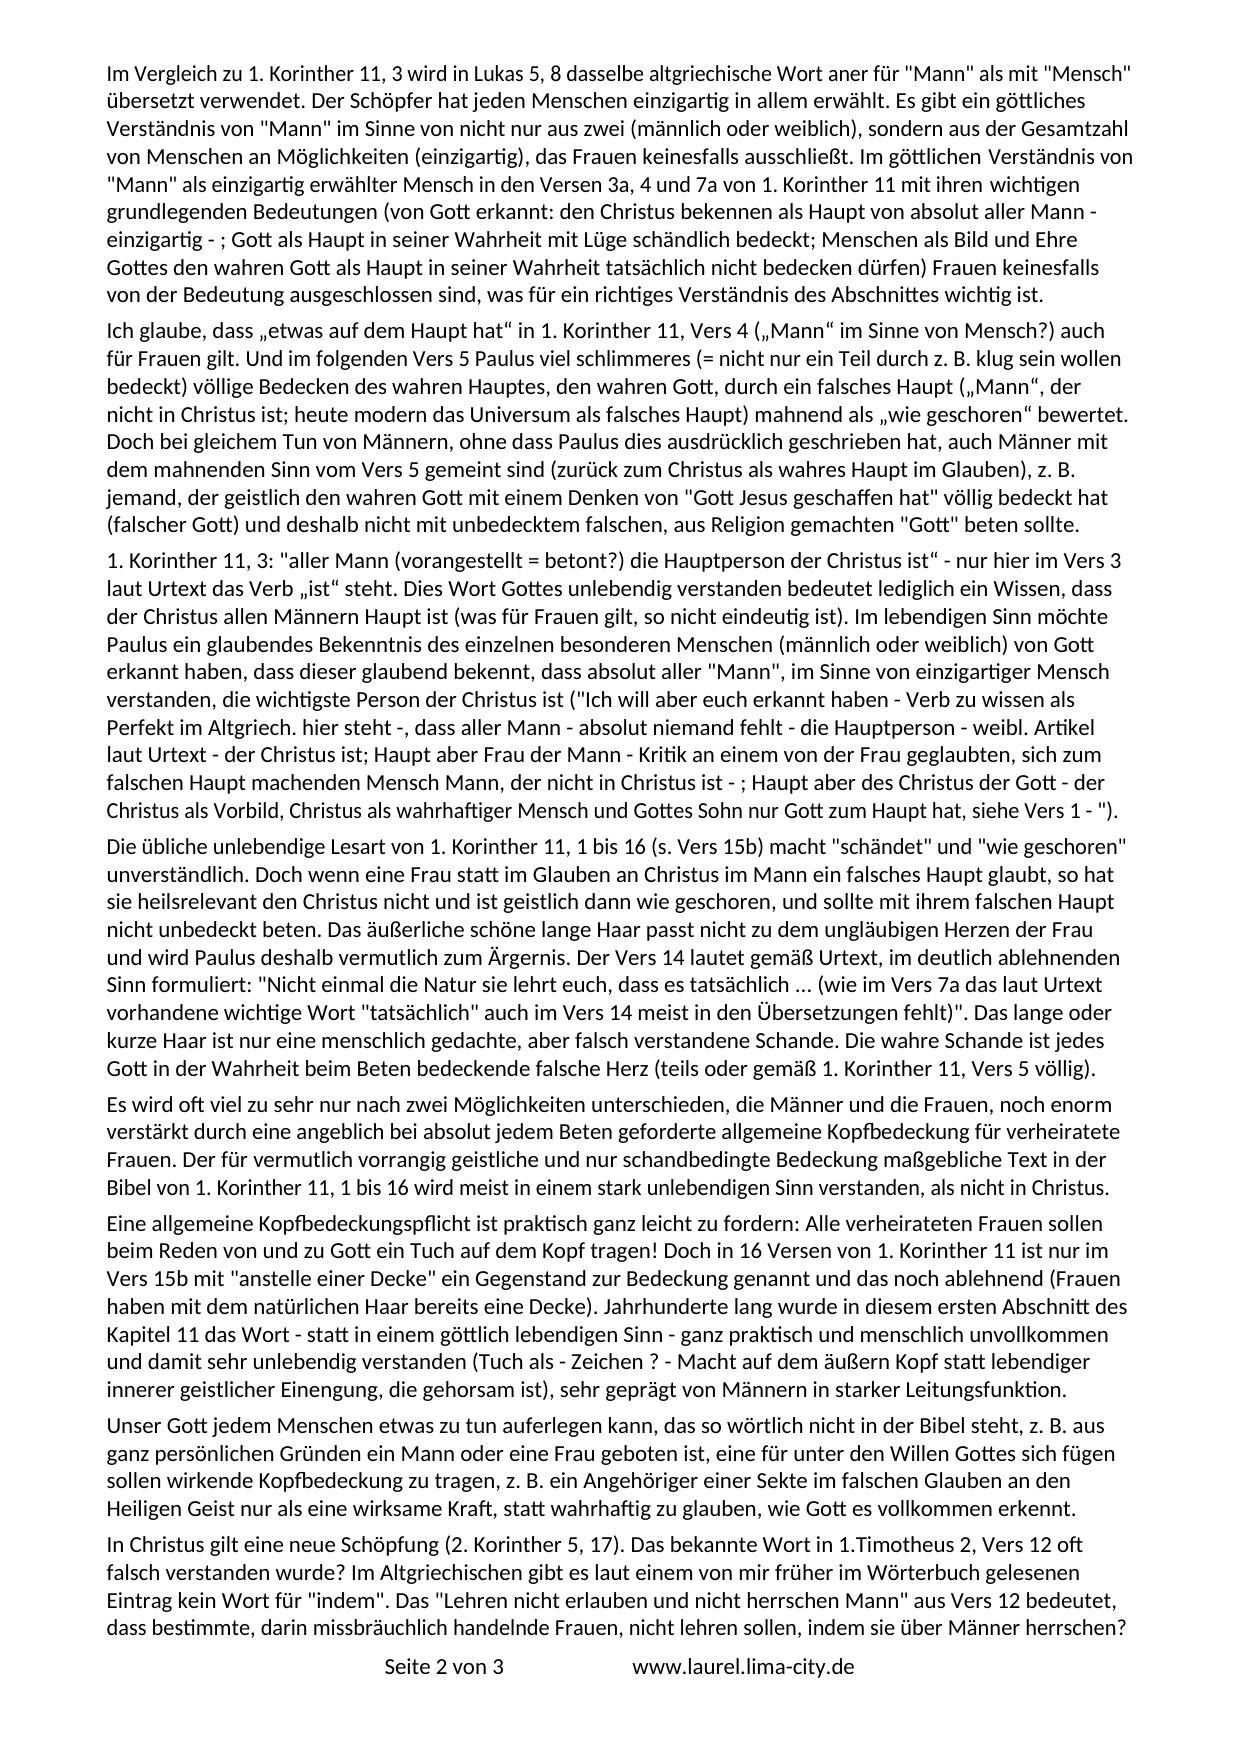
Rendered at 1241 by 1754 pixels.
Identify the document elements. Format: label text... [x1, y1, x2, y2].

text Eine allgemeine Kopfbedeckungspflicht ist praktisch ganz leicht zu fordern: Alle verheirateten Frauen sollen beim Reden von und zu Gott ein Tuch auf dem Kopf tragen! Doch in 16 Versen von 1. Korinther 11 ist nur im Vers 15b mit "anstelle einer Decke" ein Gegenstand zur Bedeckung genannt und das noch ablehnend (Frauen haben mit dem natürlichen Haar bereits eine Decke). Jahrhunderte lang wurde in diesem ersten Abschnitt des Kapitel 11 das Wort - statt in einem göttlich lebendigen Sinn - ganz praktisch und menschlich unvollkommen und damit sehr unlebendig verstanden (Tuch als - Zeichen ? - Macht auf dem äußern Kopf statt lebendiger innerer geistlicher Einengung, die gehorsam ist), sehr geprägt von Männern in starker Leitungsfunktion. [106, 1209, 1134, 1403]
text Im Vergleich zu 1. Korinther 11, 3 wird in Lukas 5, 8 dasselbe altgriechische Wort aner für "Mann" als mit "Mensch" übersetzt verwendet. Der Schöpfer hat jeden Menschen einzigartig in allem erwählt. Es gibt ein göttliches Verständnis von "Mann" im Sinne von nicht nur aus zwei (männlich oder weiblich), sondern aus der Gesamtzahl von Menschen an Möglichkeiten (einzigartig), das Frauen keinesfalls ausschließt. Im göttlichen Verständnis von "Mann" als einzigartig erwählter Mensch in den Versen 3a, 4 und 7a von 1. Korinther 11 mit ihren wichtigen grundlegenden Bedeutungen (von Gott erkannt: den Christus bekennen als Haupt von absolut aller Mann - einzigartig - ; Gott als Haupt in seiner Wahrheit mit Lüge schändlich bedeckt; Menschen als Bild und Ehre Gottes den wahren Gott als Haupt in seiner Wahrheit tatsächlich nicht bedecken dürfen) Frauen keinesfalls von der Bedeutung ausgeschlossen sind, was für ein richtiges Verständnis des Abschnittes wichtig ist. [106, 59, 1134, 308]
text Es wird oft viel zu sehr nur nach zwei Möglichkeiten unterschieden, die Männer und die Frauen, noch enorm verstärkt durch eine angeblich bei absolut jedem Beten geforderte allgemeine Kopfbedeckung für verheiratete Frauen. Der für vermutlich vorrangig geistliche und nur schandbedingte Bedeckung maßgebliche Text in der Bibel von 1. Korinther 11, 1 bis 16 wird meist in einem stark unlebendigen Sinn verstanden, als nicht in Christus. [106, 1090, 1134, 1201]
text Die übliche unlebendige Lesart von 1. Korinther 11, 1 bis 16 (s. Vers 15b) macht "schändet" und "wie geschoren" unverständlich. Doch wenn eine Frau statt im Glauben an Christus im Mann ein falsches Haupt glaubt, so hat sie heilsrelevant den Christus nicht und ist geistlich dann wie geschoren, und sollte mit ihrem falschen Haupt nicht unbedeckt beten. Das äußerliche schöne lange Haar passt nicht zu dem ungläubigen Herzen der Frau und wird Paulus deshalb vermutlich zum Ärgernis. Der Vers 14 lautet gemäß Urtext, im deutlich ablehnenden Sinn formuliert: "Nicht einmal die Natur sie lehrt euch, dass es tatsächlich ... (wie im Vers 7a das laut Urtext vorhandene wichtige Wort "tatsächlich" auch im Vers 14 meist in den Übersetzungen fehlt)". Das lange oder kurze Haar ist nur eine menschlich gedachte, aber falsch verstandene Schande. Die wahre Schande ist jedes Gott in der Wahrheit beim Beten bedeckende falsche Herz (teils oder gemäß 1. Korinther 11, Vers 5 völlig). [106, 832, 1134, 1082]
text 1. Korinther 11, 3: "aller Mann (vorangestellt = betont?) die Hauptperson der Christus ist“ - nur hier im Vers 3 laut Urtext das Verb „ist“ steht. Dies Wort Gottes unlebendig verstanden bedeutet lediglich ein Wissen, dass der Christus allen Männern Haupt ist (was für Frauen gilt, so nicht eindeutig ist). Im lebendigen Sinn möchte Paulus ein glaubendes Bekenntnis des einzelnen besonderen Menschen (männlich oder weiblich) von Gott erkannt haben, dass dieser glaubend bekennt, dass absolut aller "Mann", im Sinne von einzigartiger Mensch verstanden, die wichtigste Person der Christus ist ("Ich will aber euch erkannt haben - Verb zu wissen als Perfekt im Altgriech. hier steht -, dass aller Mann - absolut niemand fehlt - die Hauptperson - weibl. Artikel laut Urtext - der Christus ist; Haupt aber Frau der Mann - Kritik an einem von der Frau geglaubten, sich zum falschen Haupt machenden Mensch Mann, der nicht in Christus ist - ; Haupt aber des Christus der Gott - der Christus als Vorbild, Christus als wahrhaftiger Mensch und Gottes Sohn nur Gott zum Haupt hat, siehe Vers 1 - "). [106, 547, 1134, 824]
text Ich glaube, dass „etwas auf dem Haupt hat“ in 1. Korinther 11, Vers 4 („Mann“ im Sinne von Mensch?) auch für Frauen gilt. Und im folgenden Vers 5 Paulus viel schlimmeres (= nicht nur ein Teil durch z. B. klug sein wollen bedeckt) völlige Bedecken des wahren Hauptes, den wahren Gott, durch ein falsches Haupt („Mann“, der nicht in Christus ist; heute modern das Universum als falsches Haupt) mahnend als „wie geschoren“ bewertet. Doch bei gleichem Tun von Männern, ohne dass Paulus dies ausdrücklich geschrieben hat, auch Männer mit dem mahnenden Sinn vom Vers 5 gemeint sind (zurück zum Christus als wahres Haupt im Glauben), z. B. jemand, der geistlich den wahren Gott mit einem Denken von "Gott Jesus geschaffen hat" völlig bedeckt hat (falscher Gott) und deshalb nicht mit unbedecktem falschen, aus Religion gemachten "Gott" beten sollte. [106, 317, 1134, 538]
text In Christus gilt eine neue Schöpfung (2. Korinther 5, 17). Das bekannte Wort in 1.Timotheus 2, Vers 12 oft falsch verstanden wurde? Im Altgriechischen gibt es laut einem von mir früher im Wörterbuch gelesenen Eintrag kein Wort für "indem". Das "Lehren nicht erlauben und nicht herrschen Mann" aus Vers 12 bedeutet, dass bestimmte, darin missbräuchlich handelnde Frauen, nicht lehren sollen, indem sie über Männer herrschen? [106, 1531, 1134, 1641]
text Seite 2 von 3 www.laurel.lima-city.de [106, 1652, 1134, 1680]
text Unser Gott jedem Menschen etwas zu tun auferlegen kann, das so wörtlich nicht in der Bibel steht, z. B. aus ganz persönlichen Gründen ein Mann oder eine Frau geboten ist, eine für unter den Willen Gottes sich fügen sollen wirkende Kopfbedeckung zu tragen, z. B. ein Angehöriger einer Sekte im falschen Glauben an den Heiligen Geist nur als eine wirksame Kraft, statt wahrhaftig zu glauben, wie Gott es vollkommen erkennt. [106, 1411, 1134, 1522]
